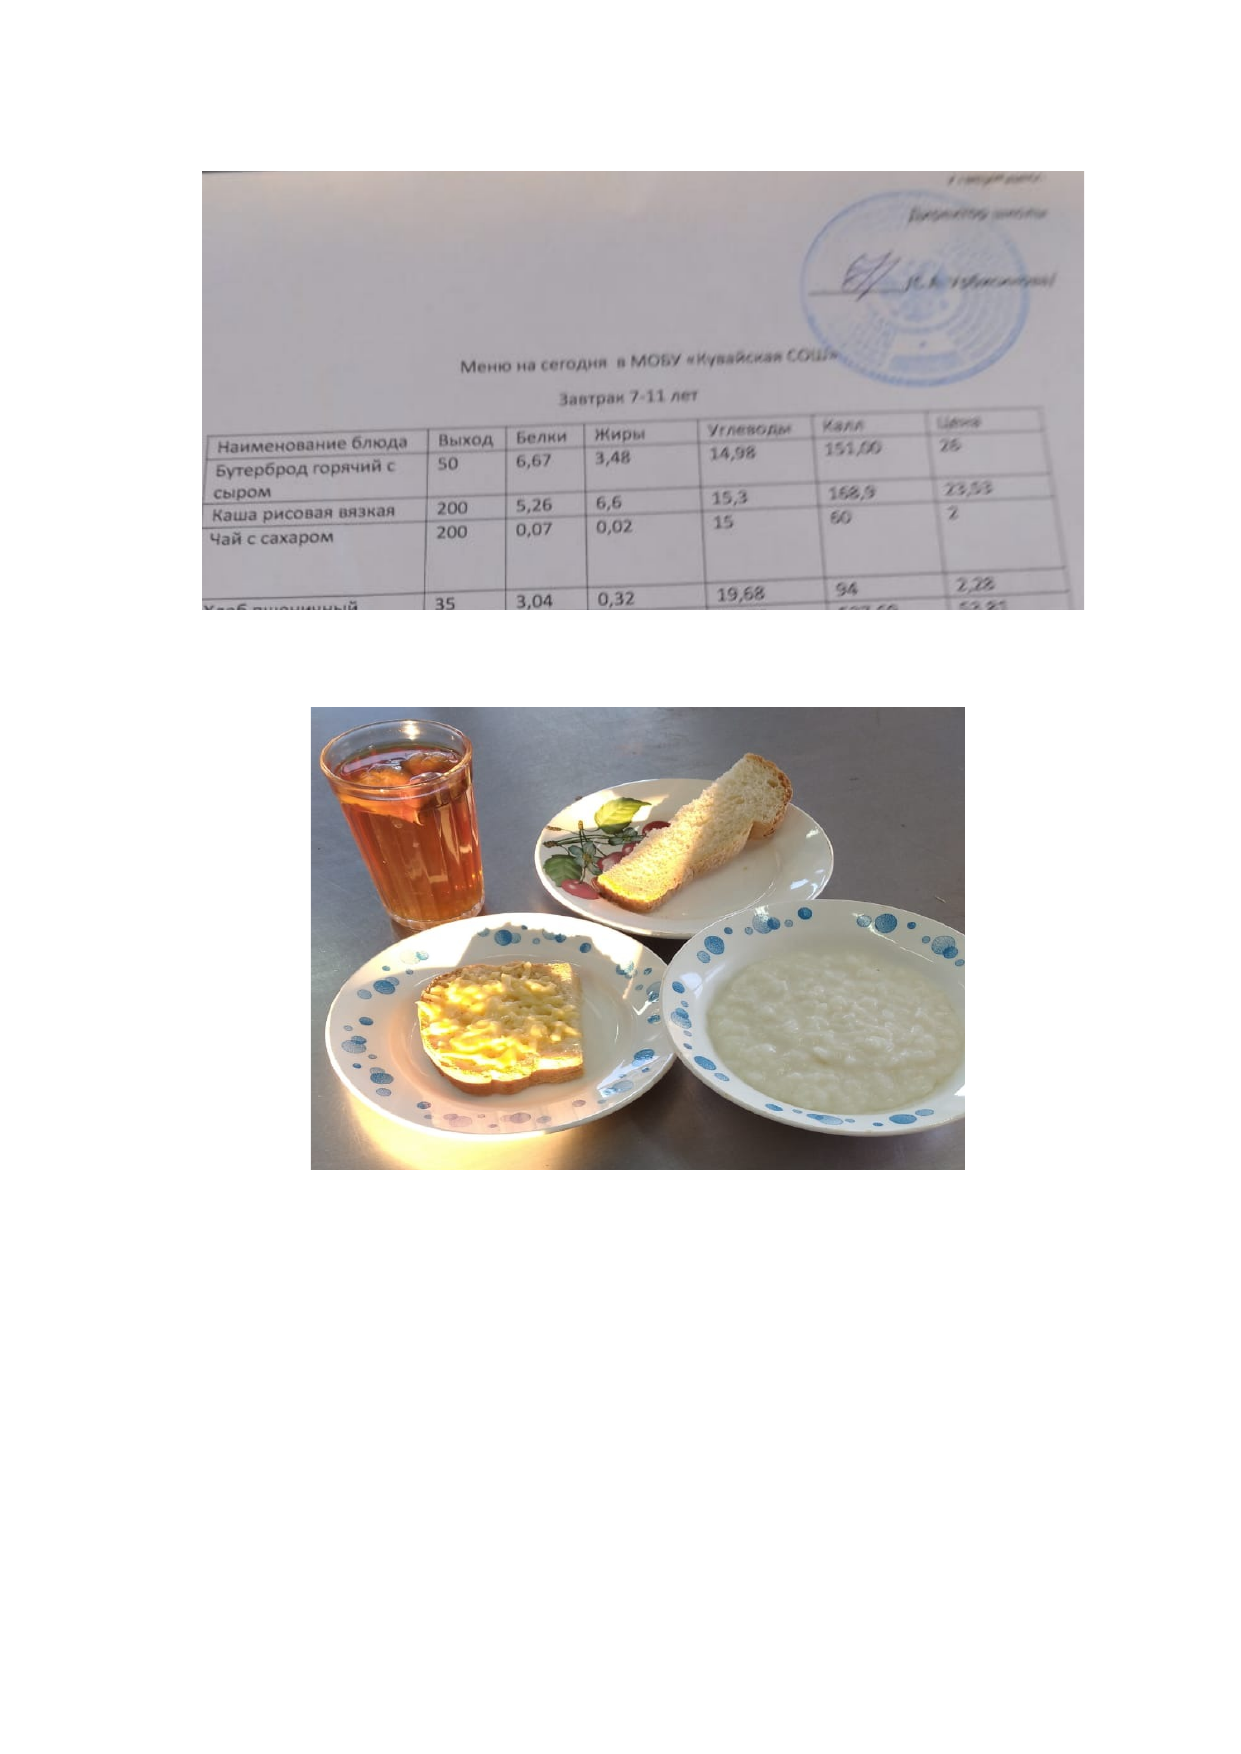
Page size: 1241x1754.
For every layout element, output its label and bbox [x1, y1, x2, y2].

picture [310, 707, 957, 934]
picture [206, 171, 1085, 347]
